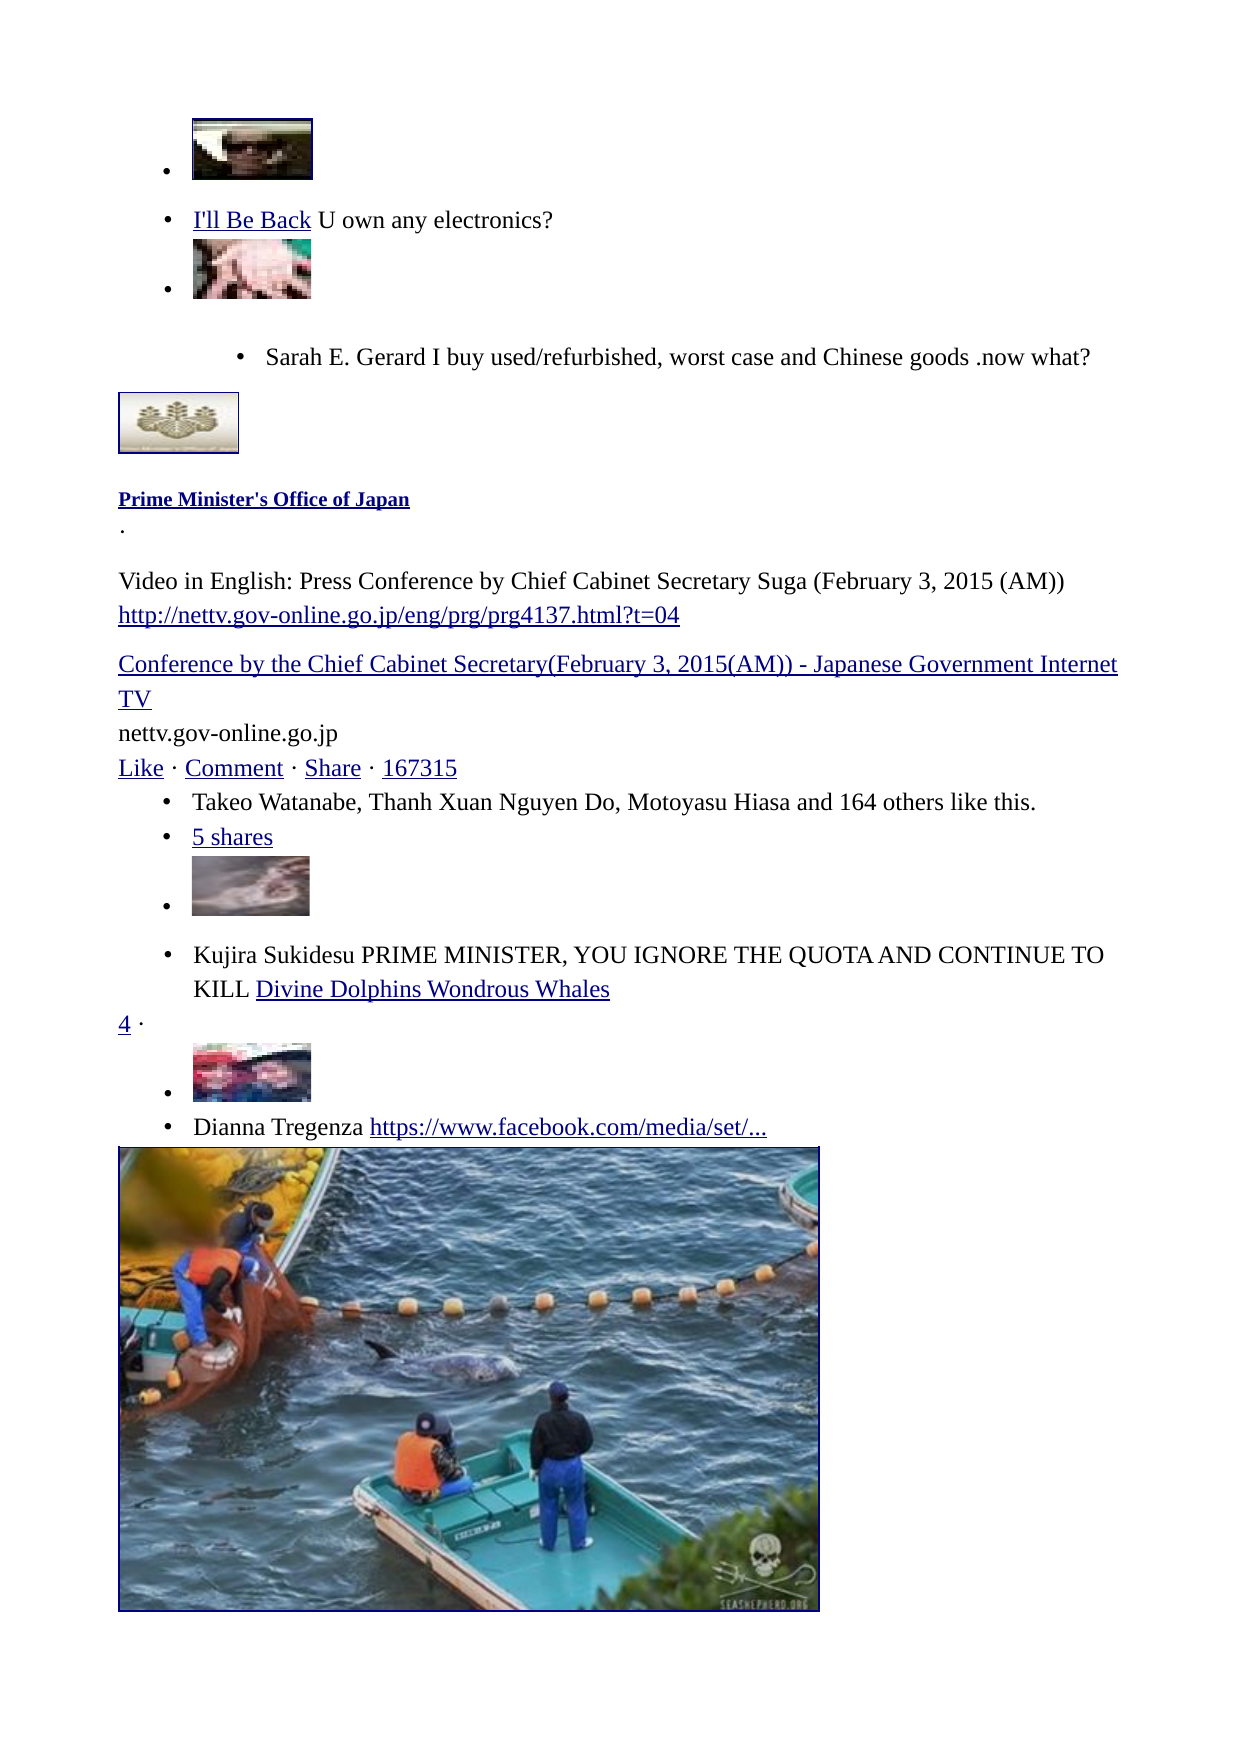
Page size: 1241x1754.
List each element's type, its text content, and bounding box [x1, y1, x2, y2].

text Video in English: Press Conference by Chief Cabinet Secretary Suga (February 3, 2015 (AM)) http://nettv.gov-online.go.jp/eng/prg/prg4137.html?t=04 [118, 566, 1122, 629]
text · [118, 517, 1122, 546]
picture [120, 1148, 818, 1610]
list I'll Be Back U own any electronics? [164, 205, 1122, 233]
text Conference by the Chief Cabinet Secretary(February 3, 2015(AM)) - Japanese Government Internet TV [118, 649, 1122, 713]
list Takeo Watanabe, Thanh Xuan Nguyen Do, Motoyasu Hiasa and 164 others like this. [162, 787, 1122, 816]
picture [120, 393, 238, 452]
list 5 shares [162, 822, 1122, 851]
picture [193, 1043, 312, 1102]
text Like · Comment · Share · 167315 [118, 753, 1122, 782]
text 4 · [118, 1009, 1122, 1037]
subtitle Prime Minister's Office of Japan [118, 486, 1122, 511]
picture [193, 120, 311, 179]
list Kujira Sukidesu PRIME MINISTER, YOU IGNORE THE QUOTA AND CONTINUE TO KILL Divine Dolphins Wondrous Whales [164, 940, 1122, 1003]
list Dianna Tregenza https://www.facebook.com/media/set/... [164, 1112, 1122, 1141]
picture [193, 239, 312, 299]
text nettv.gov-online.go.jp [118, 718, 1122, 747]
picture [191, 856, 310, 916]
list Sarah E. Gerard I buy used/refurbished, worst case and Chinese goods .now what? [236, 342, 1122, 371]
